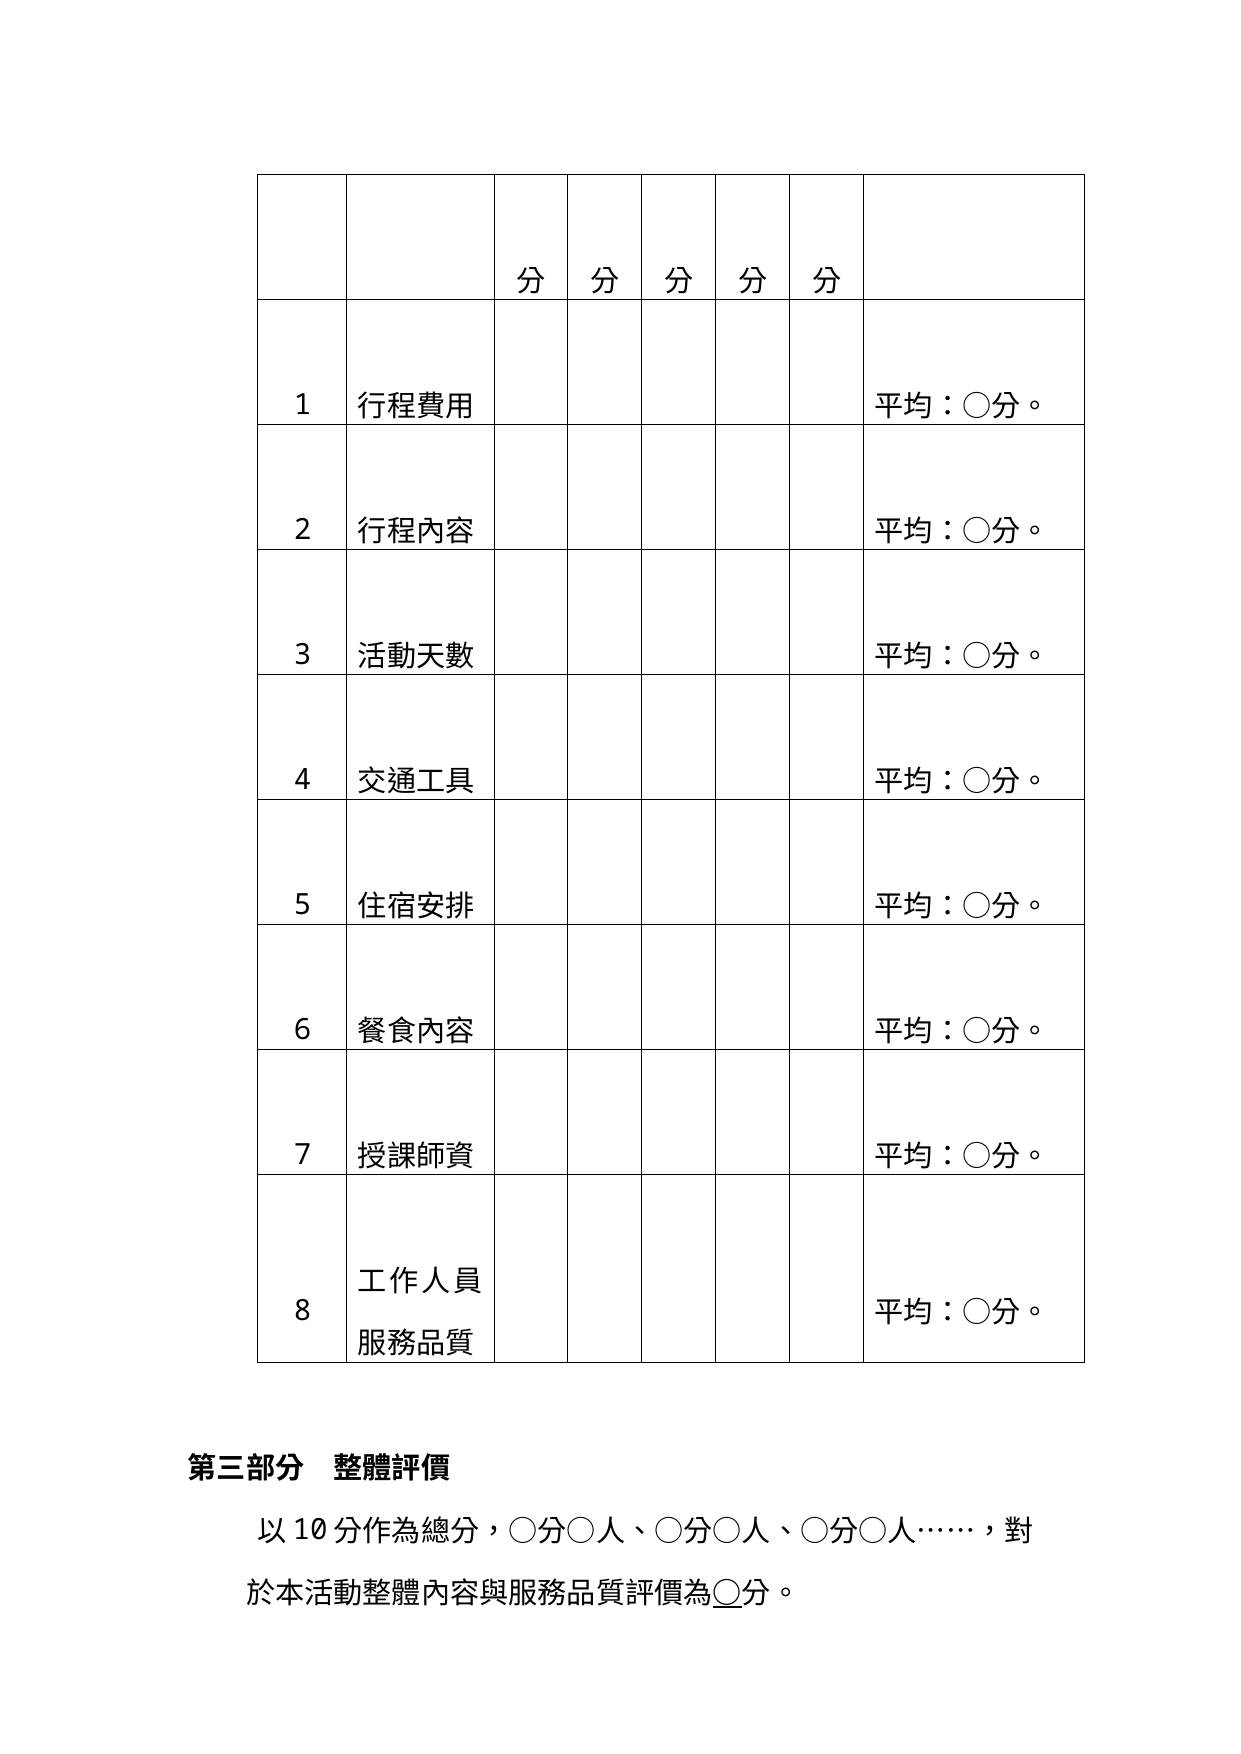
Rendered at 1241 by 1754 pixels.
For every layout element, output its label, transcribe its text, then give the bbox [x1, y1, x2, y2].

table_cell 平均：○分。 [864, 800, 1084, 924]
table_cell [716, 925, 789, 1049]
table_cell 平均：○分。 [864, 550, 1084, 674]
table_cell [716, 550, 789, 674]
table_cell 5 [258, 800, 346, 924]
table_cell [568, 550, 641, 674]
table_cell [716, 1175, 789, 1362]
table_cell [568, 925, 641, 1049]
table_cell [790, 800, 863, 924]
table_cell 4 [258, 675, 346, 799]
table_cell 餐食內容 [347, 925, 494, 1049]
table_cell 8 [258, 1175, 346, 1362]
table_cell 活動天數 [347, 550, 494, 674]
table_cell 分 [568, 175, 641, 299]
table_cell [568, 1175, 641, 1362]
table_cell [568, 1050, 641, 1174]
table_cell 平均：○分。 [864, 1050, 1084, 1174]
table_cell 分 [790, 175, 863, 299]
table_cell [790, 425, 863, 549]
table_cell [790, 1050, 863, 1174]
table_cell [495, 425, 567, 549]
table_cell 交通工具 [347, 675, 494, 799]
table_cell [642, 1175, 715, 1362]
text 第三部分 整體評價 [187, 1424, 1053, 1487]
text 以10分作為總分，○分○人、○分○人、○分○人……，對於本活動整體內容與服務品質評價為○分。 [187, 1487, 1053, 1612]
table_cell [568, 800, 641, 924]
table_cell [642, 550, 715, 674]
table_cell [642, 800, 715, 924]
table_cell 平均：○分。 [864, 300, 1084, 424]
table_cell [495, 1175, 567, 1362]
table_cell 7 [258, 1050, 346, 1174]
table_cell 分 [495, 175, 567, 299]
table_cell [568, 675, 641, 799]
table_cell [568, 300, 641, 424]
table_cell [790, 675, 863, 799]
table_cell 工作人員服務品質 [347, 1175, 494, 1362]
table_cell [495, 300, 567, 424]
table_cell [642, 925, 715, 1049]
table_cell [642, 1050, 715, 1174]
table_cell 平均：○分。 [864, 675, 1084, 799]
table_cell [495, 550, 567, 674]
table_header [864, 175, 1084, 299]
table_cell [790, 300, 863, 424]
table_cell [790, 1175, 863, 1362]
table_cell 6 [258, 925, 346, 1049]
table_cell [716, 675, 789, 799]
table_header [347, 175, 494, 299]
table_cell 行程內容 [347, 425, 494, 549]
table_cell [568, 425, 641, 549]
table_cell 平均：○分。 [864, 925, 1084, 1049]
table_cell [790, 925, 863, 1049]
table_cell 分 [716, 175, 789, 299]
table_cell [495, 925, 567, 1049]
table_cell [790, 550, 863, 674]
table_cell [495, 675, 567, 799]
table_cell [716, 425, 789, 549]
table_cell [642, 300, 715, 424]
table_cell 分 [642, 175, 715, 299]
table_cell [642, 675, 715, 799]
table_cell 1 [258, 300, 346, 424]
table_cell 住宿安排 [347, 800, 494, 924]
table_cell 平均：○分。 [864, 1175, 1084, 1362]
table_cell 行程費用 [347, 300, 494, 424]
table_cell [716, 300, 789, 424]
table_cell [495, 1050, 567, 1174]
table_cell 3 [258, 550, 346, 674]
table_cell 授課師資 [347, 1050, 494, 1174]
table_cell [642, 425, 715, 549]
table_cell 2 [258, 425, 346, 549]
table_cell [495, 800, 567, 924]
table_cell [716, 1050, 789, 1174]
table_cell [716, 800, 789, 924]
table_cell 平均：○分。 [864, 425, 1084, 549]
table_header [258, 175, 346, 299]
